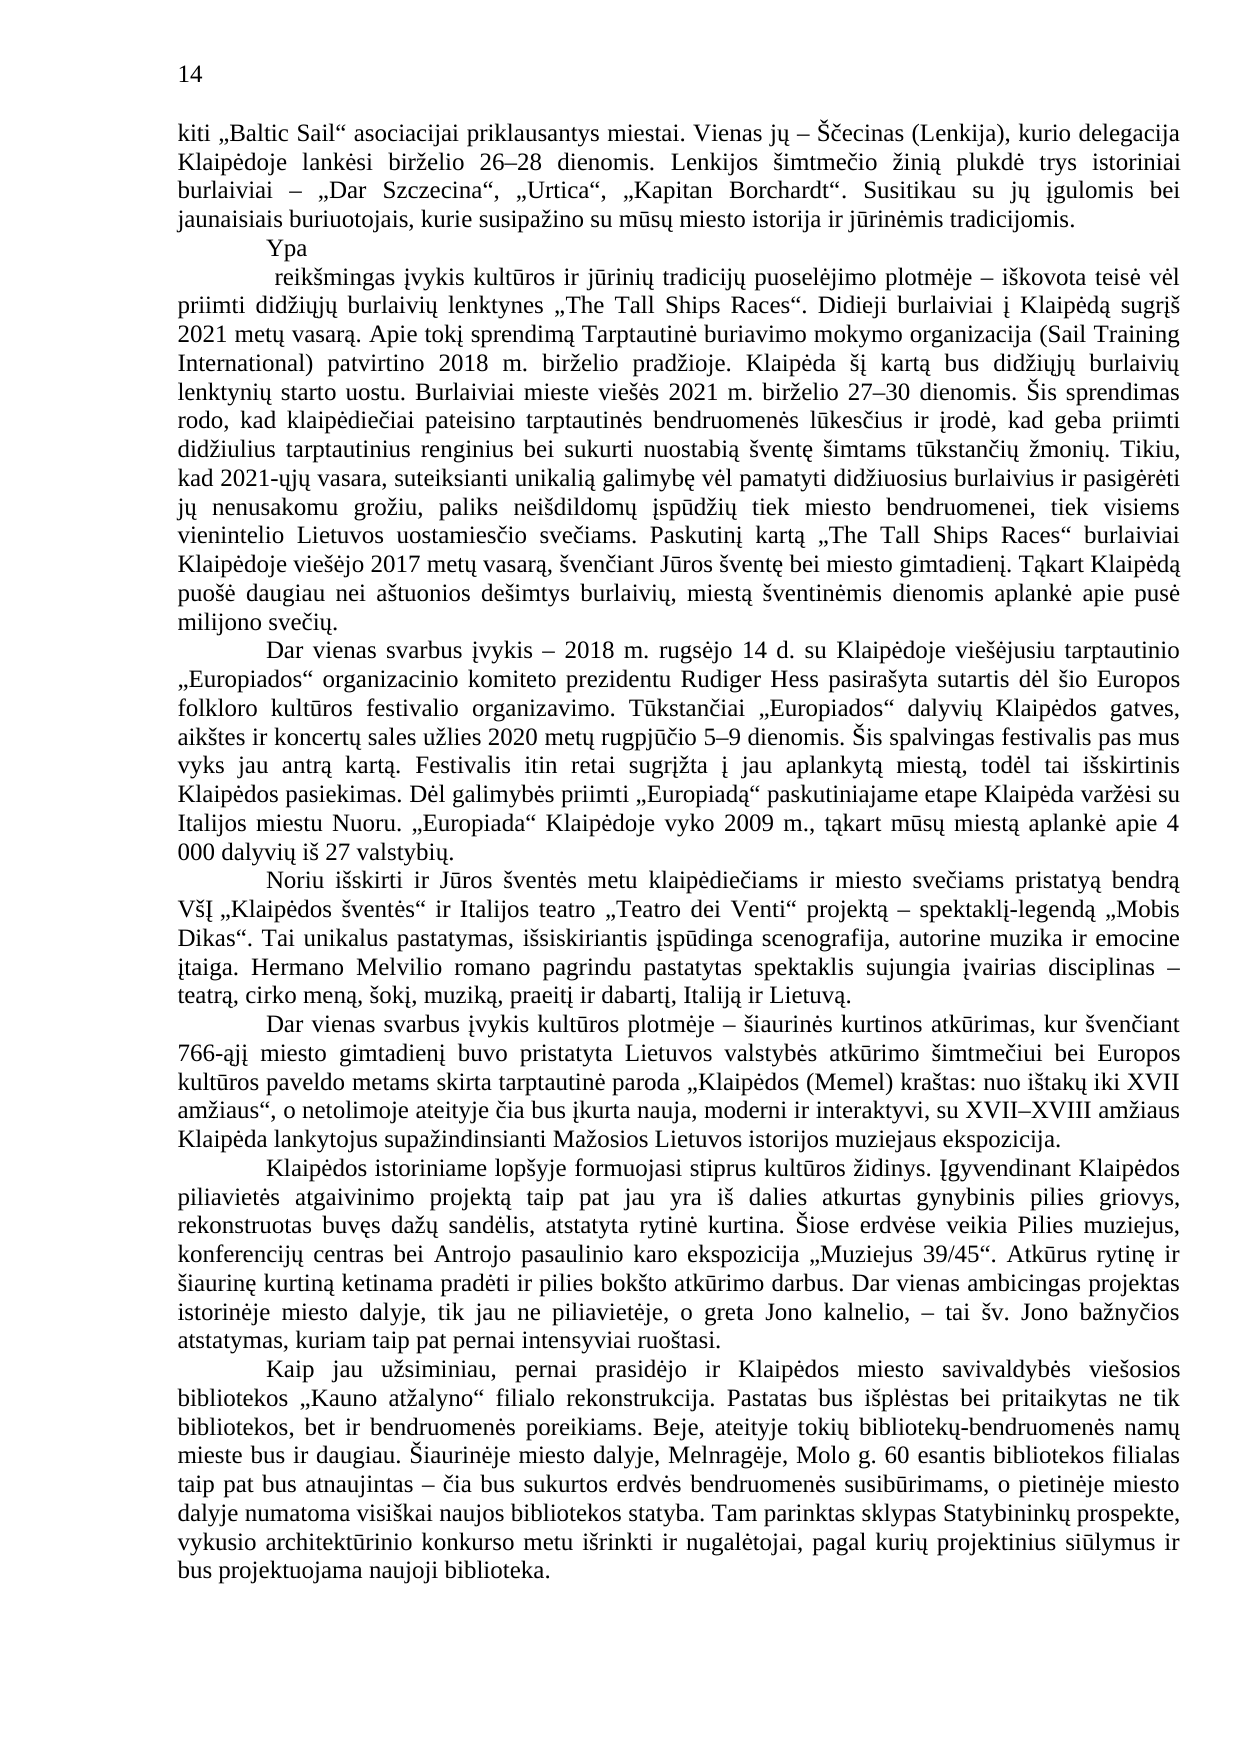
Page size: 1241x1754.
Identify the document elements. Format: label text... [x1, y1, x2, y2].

text Klaipėdos istoriniame lopšyje formuojasi stiprus kultūros židinys. Įgyvendinant Klaipėdos piliavietės atgaivinimo projektą taip pat jau yra iš dalies atkurtas gynybinis pilies griovys, rekonstruotas buvęs dažų sandėlis, atstatyta rytinė kurtina. Šiose erdvėse veikia Pilies muziejus, konferencijų centras bei Antrojo pasaulinio karo ekspozicija „Muziejus 39/45“. Atkūrus rytinę ir šiaurinę kurtiną ketinama pradėti ir pilies bokšto atkūrimo darbus. Dar vienas ambicingas projektas istorinėje miesto dalyje, tik jau ne piliavietėje, o greta Jono kalnelio, – tai šv. Jono bažnyčios atstatymas, kuriam taip pat pernai intensyviai ruoštasi. [177, 1153, 1181, 1354]
text Kaip jau užsiminiau, pernai prasidėjo ir Klaipėdos miesto savivaldybės viešosios bibliotekos „Kauno atžalyno“ filialo rekonstrukcija. Pastatas bus išplėstas bei pritaikytas ne tik bibliotekos, bet ir bendruomenės poreikiams. Beje, ateityje tokių bibliotekų-bendruomenės namų mieste bus ir daugiau. Šiaurinėje miesto dalyje, Melnragėje, Molo g. 60 esantis bibliotekos filialas taip pat bus atnaujintas – čia bus sukurtos erdvės bendruomenės susibūrimams, o pietinėje miesto dalyje numatoma visiškai naujos bibliotekos statyba. Tam parinktas sklypas Statybininkų prospekte, vykusio architektūrinio konkurso metu išrinkti ir nugalėtojai, pagal kurių projektinius siūlymus ir bus projektuojama naujoji biblioteka. [177, 1354, 1181, 1584]
text Dar vienas svarbus įvykis – 2018 m. rugsėjo 14 d. su Klaipėdoje viešėjusiu tarptautinio „Europiados“ organizacinio komiteto prezidentu Rudiger Hess pasirašyta sutartis dėl šio Europos folkloro kultūros festivalio organizavimo. Tūkstančiai „Europiados“ dalyvių Klaipėdos gatves, aikštes ir koncertų sales užlies 2020 metų rugpjūčio 5–9 dienomis. Šis spalvingas festivalis pas mus vyks jau antrą kartą. Festivalis itin retai sugrįžta į jau aplankytą miestą, todėl tai išskirtinis Klaipėdos pasiekimas. Dėl galimybės priimti „Europiadą“ paskutiniajame etape Klaipėda varžėsi su Italijos miestu Nuoru. „Europiada“ Klaipėdoje vyko 2009 m., tąkart mūsų miestą aplankė apie 4 000 dalyvių iš 27 valstybių. [177, 636, 1181, 866]
text Ypa [177, 233, 1181, 262]
text Noriu išskirti ir Jūros šventės metu klaipėdiečiams ir miesto svečiams pristatyą bendrą VšĮ „Klaipėdos šventės“ ir Italijos teatro „Teatro dei Venti“ projektą – spektaklį-legendą „Mobis Dikas“. Tai unikalus pastatymas, išsiskiriantis įspūdinga scenografija, autorine muzika ir emocine įtaiga. Hermano Melvilio romano pagrindu pastatytas spektaklis sujungia įvairias disciplinas – teatrą, cirko meną, šokį, muziką, praeitį ir dabartį, Italiją ir Lietuvą. [177, 866, 1181, 1009]
subtitle kiti „Baltic Sail“ asociacijai priklausantys miestai. Vienas jų – Ščecinas (Lenkija), kurio delegacija Klaipėdoje lankėsi birželio 26–28 dienomis. Lenkijos šimtmečio žinią plukdė trys istoriniai burlaiviai – „Dar Szczecina“, „Urtica“, „Kapitan Borchardt“. Susitikau su jų įgulomis bei jaunaisiais buriuotojais, kurie susipažino su mūsų miesto istorija ir jūrinėmis tradicijomis. [177, 118, 1181, 233]
text reikšmingas įvykis kultūros ir jūrinių tradicijų puoselėjimo plotmėje – iškovota teisė vėl priimti didžiųjų burlaivių lenktynes „The Tall Ships Races“. Didieji burlaiviai į Klaipėdą sugrįš 2021 metų vasarą. Apie tokį sprendimą Tarptautinė buriavimo mokymo organizacija (Sail Training International) patvirtino 2018 m. birželio pradžioje. Klaipėda šį kartą bus didžiųjų burlaivių lenktynių starto uostu. Burlaiviai mieste viešės 2021 m. birželio 27–30 dienomis. Šis sprendimas rodo, kad klaipėdiečiai pateisino tarptautinės bendruomenės lūkesčius ir įrodė, kad geba priimti didžiulius tarptautinius renginius bei sukurti nuostabią šventę šimtams tūkstančių žmonių. Tikiu, kad 2021-ųjų vasara, suteiksianti unikalią galimybę vėl pamatyti didžiuosius burlaivius ir pasigėrėti jų nenusakomu grožiu, paliks neišdildomų įspūdžių tiek miesto bendruomenei, tiek visiems vienintelio Lietuvos uostamiesčio svečiams. Paskutinį kartą „The Tall Ships Races“ burlaiviai Klaipėdoje viešėjo 2017 metų vasarą, švenčiant Jūros šventę bei miesto gimtadienį. Tąkart Klaipėdą puošė daugiau nei aštuonios dešimtys burlaivių, miestą šventinėmis dienomis aplankė apie pusė milijono svečių. [177, 262, 1181, 636]
text Dar vienas svarbus įvykis kultūros plotmėje – šiaurinės kurtinos atkūrimas, kur švenčiant 766-ąjį miesto gimtadienį buvo pristatyta Lietuvos valstybės atkūrimo šimtmečiui bei Europos kultūros paveldo metams skirta tarptautinė paroda „Klaipėdos (Memel) kraštas: nuo ištakų iki XVII amžiaus“, o netolimoje ateityje čia bus įkurta nauja, moderni ir interaktyvi, su XVII–XVIII amžiaus Klaipėda lankytojus supažindinsianti Mažosios Lietuvos istorijos muziejaus ekspozicija. [177, 1009, 1181, 1153]
